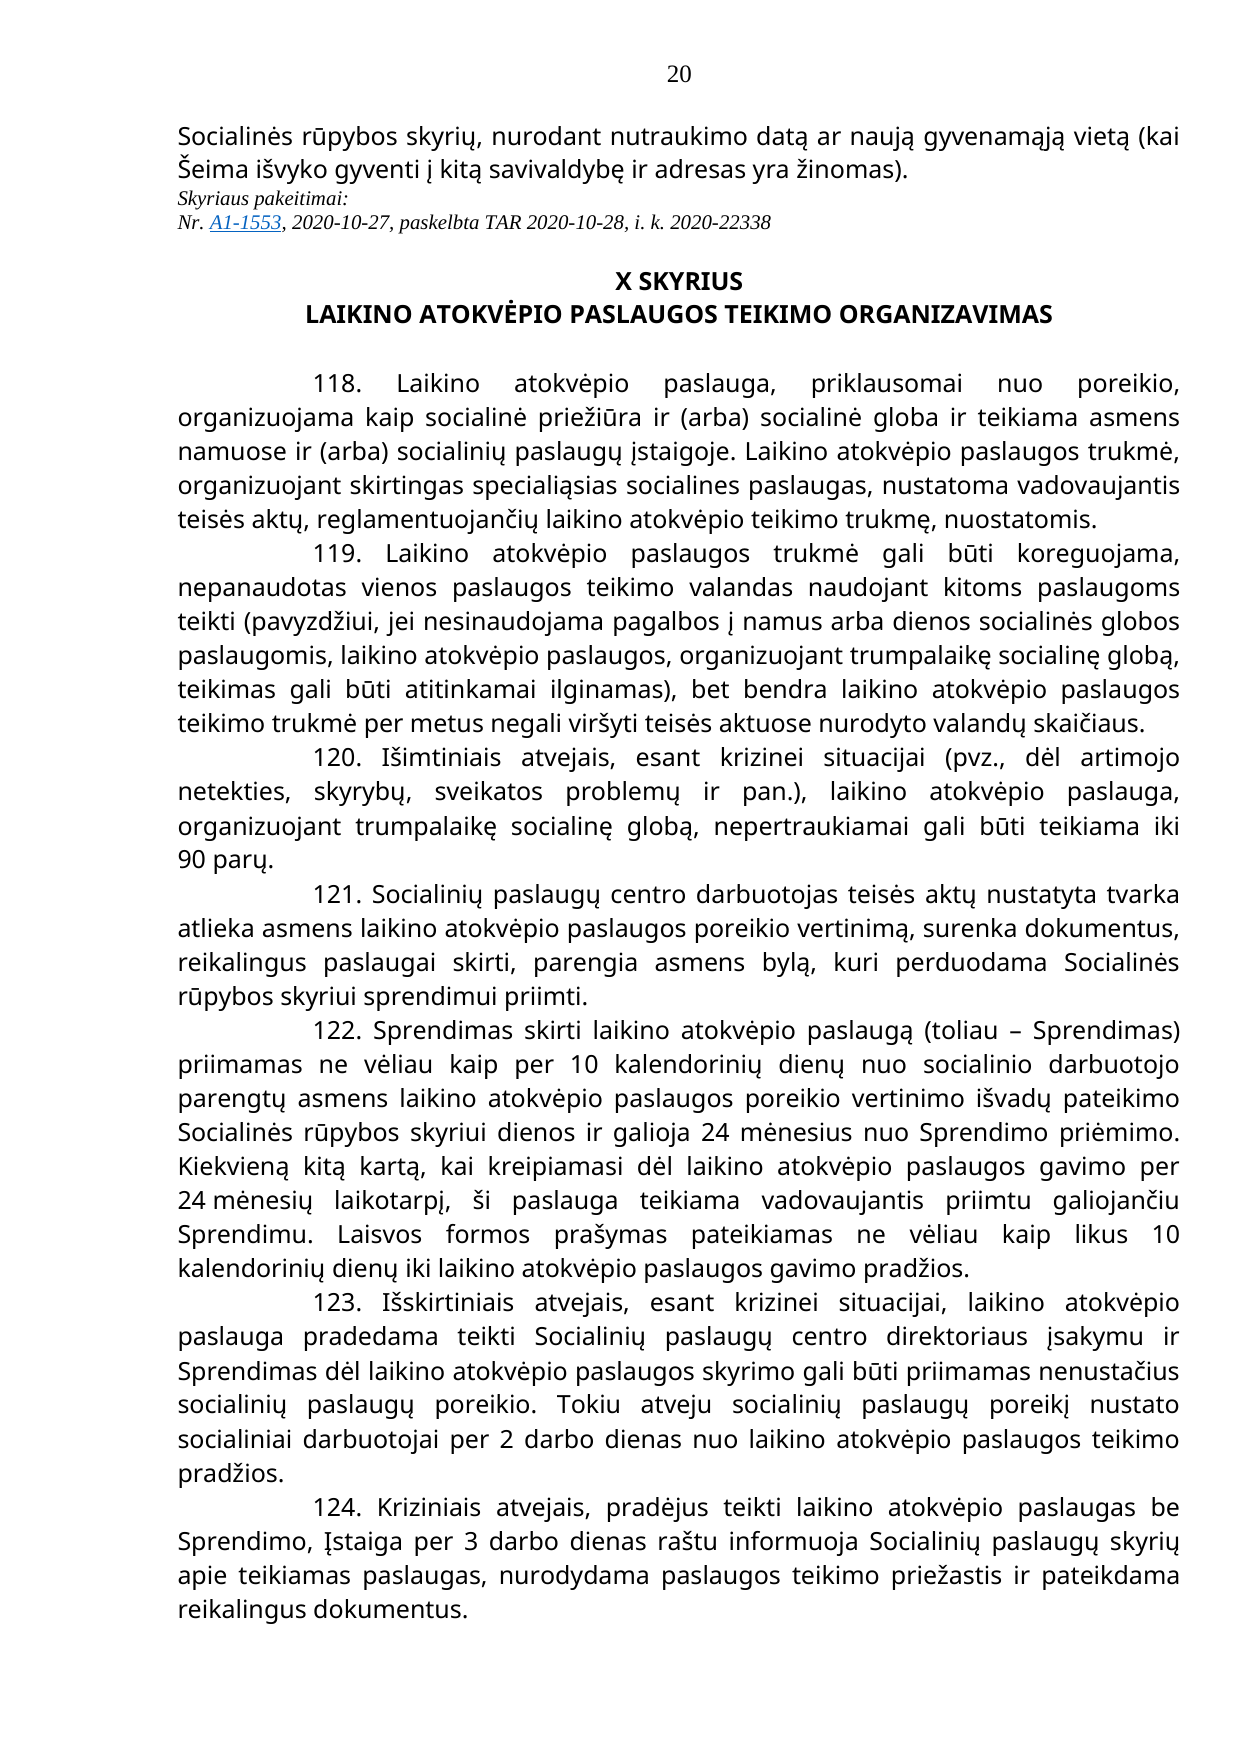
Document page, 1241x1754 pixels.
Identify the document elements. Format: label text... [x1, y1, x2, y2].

text Nr. A1-1553, 2020-10-27, paskelbta TAR 2020-10-28, i. k. 2020-22338 [177, 210, 1181, 234]
text 124. Kriziniais atvejais, pradėjus teikti laikino atokvėpio paslaugas be Sprendimo, Įstaiga per 3 darbo dienas raštu informuoja Socialinių paslaugų skyrių apie teikiamas paslaugas, nurodydama paslaugos teikimo priežastis ir pateikdama reikalingus dokumentus. [177, 1489, 1181, 1626]
text Socialinės rūpybos skyrių, nurodant nutraukimo datą ar naują gyvenamąją vietą (kai Šeima išvyko gyventi į kitą savivaldybę ir adresas yra žinomas). [177, 118, 1181, 186]
text 123. Išskirtiniais atvejais, esant krizinei situacijai, laikino atokvėpio paslauga pradedama teikti Socialinių paslaugų centro direktoriaus įsakymu ir Sprendimas dėl laikino atokvėpio paslaugos skyrimo gali būti priimamas nenustačius socialinių paslaugų poreikio. Tokiu atveju socialinių paslaugų poreikį nustato socialiniai darbuotojai per 2 darbo dienas nuo laikino atokvėpio paslaugos teikimo pradžios. [177, 1285, 1181, 1489]
text 119. Laikino atokvėpio paslaugos trukmė gali būti koreguojama, nepanaudotas vienos paslaugos teikimo valandas naudojant kitoms paslaugoms teikti (pavyzdžiui, jei nesinaudojama pagalbos į namus arba dienos socialinės globos paslaugomis, laikino atokvėpio paslaugos, organizuojant trumpalaikę socialinę globą, teikimas gali būti atitinkamai ilginamas), bet bendra laikino atokvėpio paslaugos teikimo trukmė per metus negali viršyti teisės aktuose nurodyto valandų skaičiaus. [177, 536, 1181, 740]
text LAIKINO ATOKVĖPIO PASLAUGOS TEIKIMO ORGANIZAVIMAS [177, 297, 1181, 331]
text 122. Sprendimas skirti laikino atokvėpio paslaugą (toliau – Sprendimas) priimamas ne vėliau kaip per 10 kalendorinių dienų nuo socialinio darbuotojo parengtų asmens laikino atokvėpio paslaugos poreikio vertinimo išvadų pateikimo Socialinės rūpybos skyriui dienos ir galioja 24 mėnesius nuo Sprendimo priėmimo. Kiekvieną kitą kartą, kai kreipiamasi dėl laikino atokvėpio paslaugos gavimo per 24 mėnesių laikotarpį, ši paslauga teikiama vadovaujantis priimtu galiojančiu Sprendimu. Laisvos formos prašymas pateikiamas ne vėliau kaip likus 10 kalendorinių dienų iki laikino atokvėpio paslaugos gavimo pradžios. [177, 1012, 1181, 1285]
text 120. Išimtiniais atvejais, esant krizinei situacijai (pvz., dėl artimojo netekties, skyrybų, sveikatos problemų ir pan.), laikino atokvėpio paslauga, organizuojant trumpalaikę socialinę globą, nepertraukiamai gali būti teikiama iki 90 parų. [177, 740, 1181, 876]
text 118. Laikino atokvėpio paslauga, priklausomai nuo poreikio, organizuojama kaip socialinė priežiūra ir (arba) socialinė globa ir teikiama asmens namuose ir (arba) socialinių paslaugų įstaigoje. Laikino atokvėpio paslaugos trukmė, organizuojant skirtingas specialiąsias socialines paslaugas, nustatoma vadovaujantis teisės aktų, reglamentuojančių laikino atokvėpio teikimo trukmę, nuostatomis. [177, 365, 1181, 536]
text X SKYRIUS [177, 263, 1181, 297]
text 121. Socialinių paslaugų centro darbuotojas teisės aktų nustatyta tvarka atlieka asmens laikino atokvėpio paslaugos poreikio vertinimą, surenka dokumentus, reikalingus paslaugai skirti, parengia asmens bylą, kuri perduodama Socialinės rūpybos skyriui sprendimui priimti. [177, 876, 1181, 1012]
text Skyriaus pakeitimai: [177, 186, 1181, 210]
